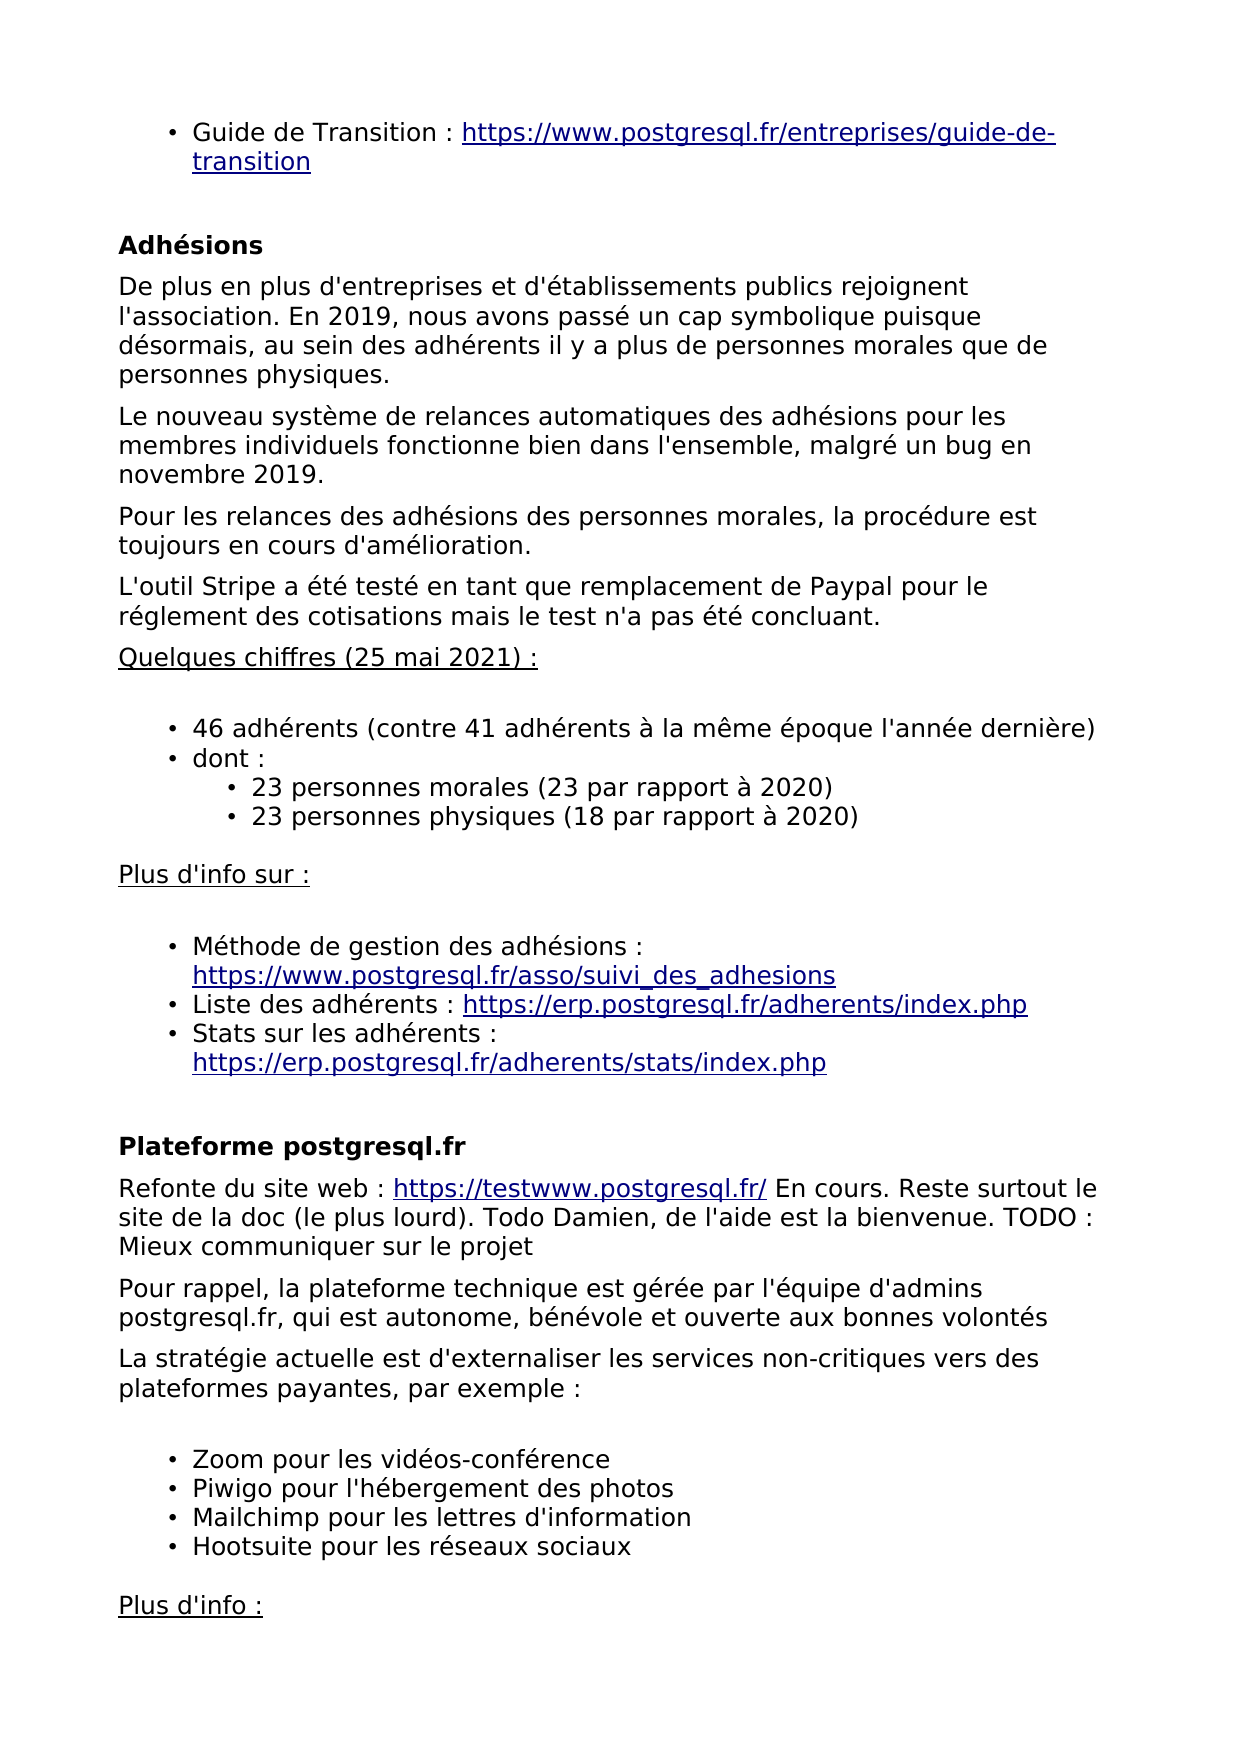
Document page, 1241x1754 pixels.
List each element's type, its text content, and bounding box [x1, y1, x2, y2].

text La stratégie actuelle est d'externaliser les services non-critiques vers des plateformes payantes, par exemple : [118, 1345, 1122, 1403]
text L'outil Stripe a été testé en tant que remplacement de Paypal pour le réglement des cotisations mais le test n'a pas été concluant. [118, 573, 1122, 631]
text Refonte du site web : https://testwww.postgresql.fr/ En cours. Reste surtout le site de la doc (le plus lourd). Todo Damien, de l'aide est la bienvenue. TODO : Mieux communiquer sur le projet [118, 1174, 1122, 1261]
text Le nouveau système de relances automatiques des adhésions pour les membres individuels fonctionne bien dans l'ensemble, malgré un bug en novembre 2019. [118, 402, 1122, 489]
list Piwigo pour l'hébergement des photos [177, 1474, 1122, 1503]
list Zoom pour les vidéos-conférence [177, 1445, 1122, 1474]
list 23 personnes morales (23 par rapport à 2020) [236, 773, 1122, 802]
list Liste des adhérents : https://erp.postgresql.fr/adherents/index.php [177, 990, 1122, 1019]
list Stats sur les adhérents : https://erp.postgresql.fr/adherents/stats/index.php [177, 1019, 1122, 1078]
list Hootsuite pour les réseaux sociaux [177, 1532, 1122, 1562]
list Mailchimp pour les lettres d'information [177, 1503, 1122, 1532]
subtitle Plateforme postgresql.fr [118, 1132, 1122, 1161]
text Plus d'info sur : [118, 861, 1122, 890]
text Pour rappel, la plateforme technique est gérée par l'équipe d'admins postgresql.fr, qui est autonome, bénévole et ouverte aux bonnes volontés [118, 1274, 1122, 1332]
subtitle Adhésions [118, 231, 1122, 260]
list Méthode de gestion des adhésions : https://www.postgresql.fr/asso/suivi_des_adhesions [177, 932, 1122, 990]
text Pour les relances des adhésions des personnes morales, la procédure est toujours en cours d'amélioration. [118, 502, 1122, 560]
list 23 personnes physiques (18 par rapport à 2020) [236, 802, 1122, 831]
list 46 adhérents (contre 41 adhérents à la même époque l'année dernière) [177, 714, 1122, 744]
text De plus en plus d'entreprises et d'établissements publics rejoignent l'association. En 2019, nous avons passé un cap symbolique puisque désormais, au sein des adhérents il y a plus de personnes morales que de personnes physiques. [118, 273, 1122, 389]
list Guide de Transition : https://www.postgresql.fr/entreprises/guide-de-transition [177, 118, 1122, 176]
list dont : [177, 744, 1122, 773]
text Plus d'info : [118, 1591, 1122, 1620]
text Quelques chiffres (25 mai 2021) : [118, 643, 1122, 673]
